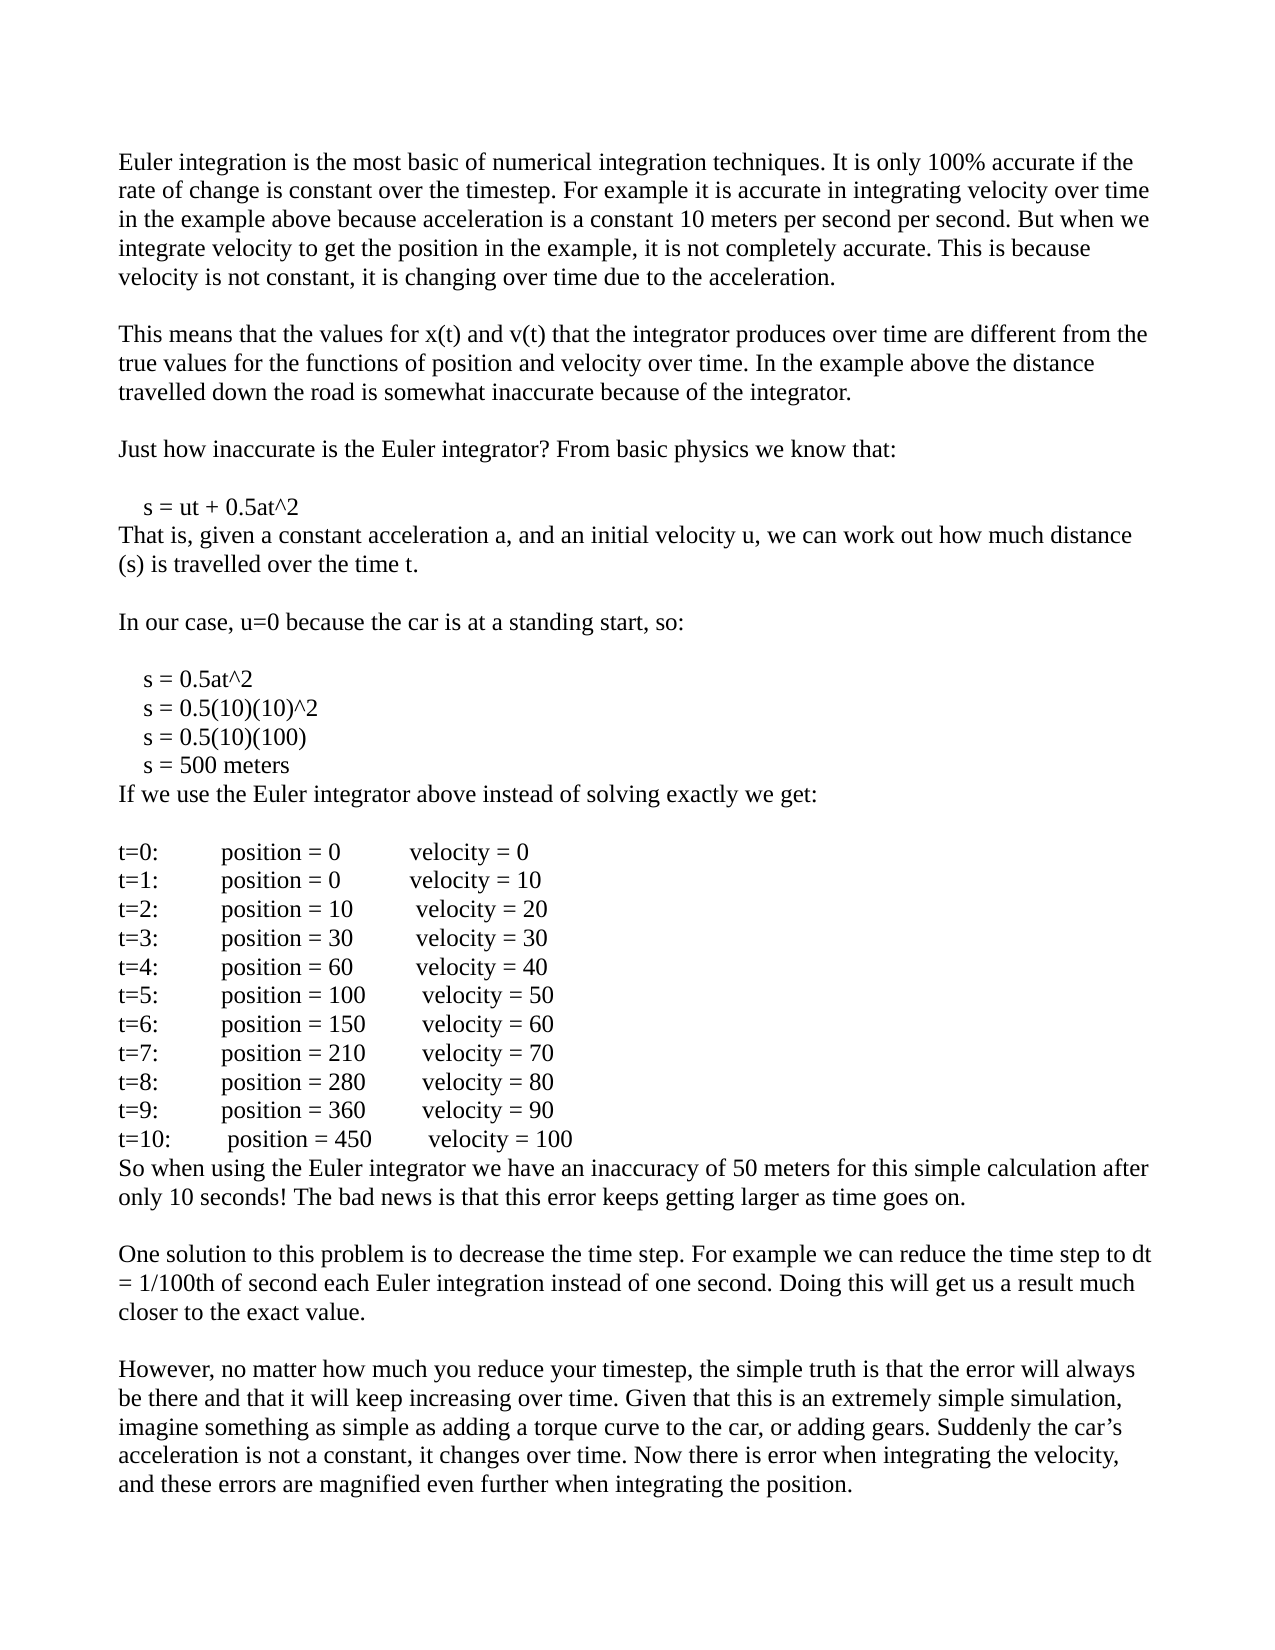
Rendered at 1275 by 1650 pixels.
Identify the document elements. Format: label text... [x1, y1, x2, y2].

text That is, given a constant acceleration a, and an initial velocity u, we can work out how much distance (s) is travelled over the time t. [118, 521, 1157, 578]
text t=6: position = 150 velocity = 60 [118, 1009, 1157, 1038]
text s = 0.5(10)(10)^2 [118, 693, 1157, 722]
text s = ut + 0.5at^2 [118, 492, 1157, 521]
text In our case, u=0 because the car is at a standing start, so: [118, 607, 1157, 636]
text t=4: position = 60 velocity = 40 [118, 952, 1157, 981]
text t=3: position = 30 velocity = 30 [118, 923, 1157, 952]
text t=1: position = 0 velocity = 10 [118, 866, 1157, 894]
text t=9: position = 360 velocity = 90 [118, 1096, 1157, 1124]
text t=0: position = 0 velocity = 0 [118, 837, 1157, 866]
text One solution to this problem is to decrease the time step. For example we can reduce the time step to dt = 1/100th of second each Euler integration instead of one second. Doing this will get us a result much closer to the exact value. [118, 1239, 1157, 1326]
text Just how inaccurate is the Euler integrator? From basic physics we know that: [118, 434, 1157, 463]
text If we use the Euler integrator above instead of solving exactly we get: [118, 779, 1157, 808]
text This means that the values for x(t) and v(t) that the integrator produces over time are different from the true values for the functions of position and velocity over time. In the example above the distance travelled down the road is somewhat inaccurate because of the integrator. [118, 319, 1157, 406]
text s = 0.5at^2 [118, 664, 1157, 693]
text t=7: position = 210 velocity = 70 [118, 1038, 1157, 1067]
text t=2: position = 10 velocity = 20 [118, 894, 1157, 923]
text However, no matter how much you reduce your timestep, the simple truth is that the error will always be there and that it will keep increasing over time. Given that this is an extremely simple simulation, imagine something as simple as adding a torque curve to the car, or adding gears. Suddenly the car’s acceleration is not a constant, it changes over time. Now there is error when integrating the velocity, and these errors are magnified even further when integrating the position. [118, 1354, 1157, 1498]
text So when using the Euler integrator we have an inaccuracy of 50 meters for this simple calculation after only 10 seconds! The bad news is that this error keeps getting larger as time goes on. [118, 1153, 1157, 1211]
text t=5: position = 100 velocity = 50 [118, 981, 1157, 1009]
text s = 0.5(10)(100) [118, 722, 1157, 751]
text Euler integration is the most basic of numerical integration techniques. It is only 100% accurate if the rate of change is constant over the timestep. For example it is accurate in integrating velocity over time in the example above because acceleration is a constant 10 meters per second per second. But when we integrate velocity to get the position in the example, it is not completely accurate. This is because velocity is not constant, it is changing over time due to the acceleration. [118, 147, 1157, 291]
text s = 500 meters [118, 751, 1157, 779]
text t=10: position = 450 velocity = 100 [118, 1124, 1157, 1153]
text t=8: position = 280 velocity = 80 [118, 1067, 1157, 1096]
